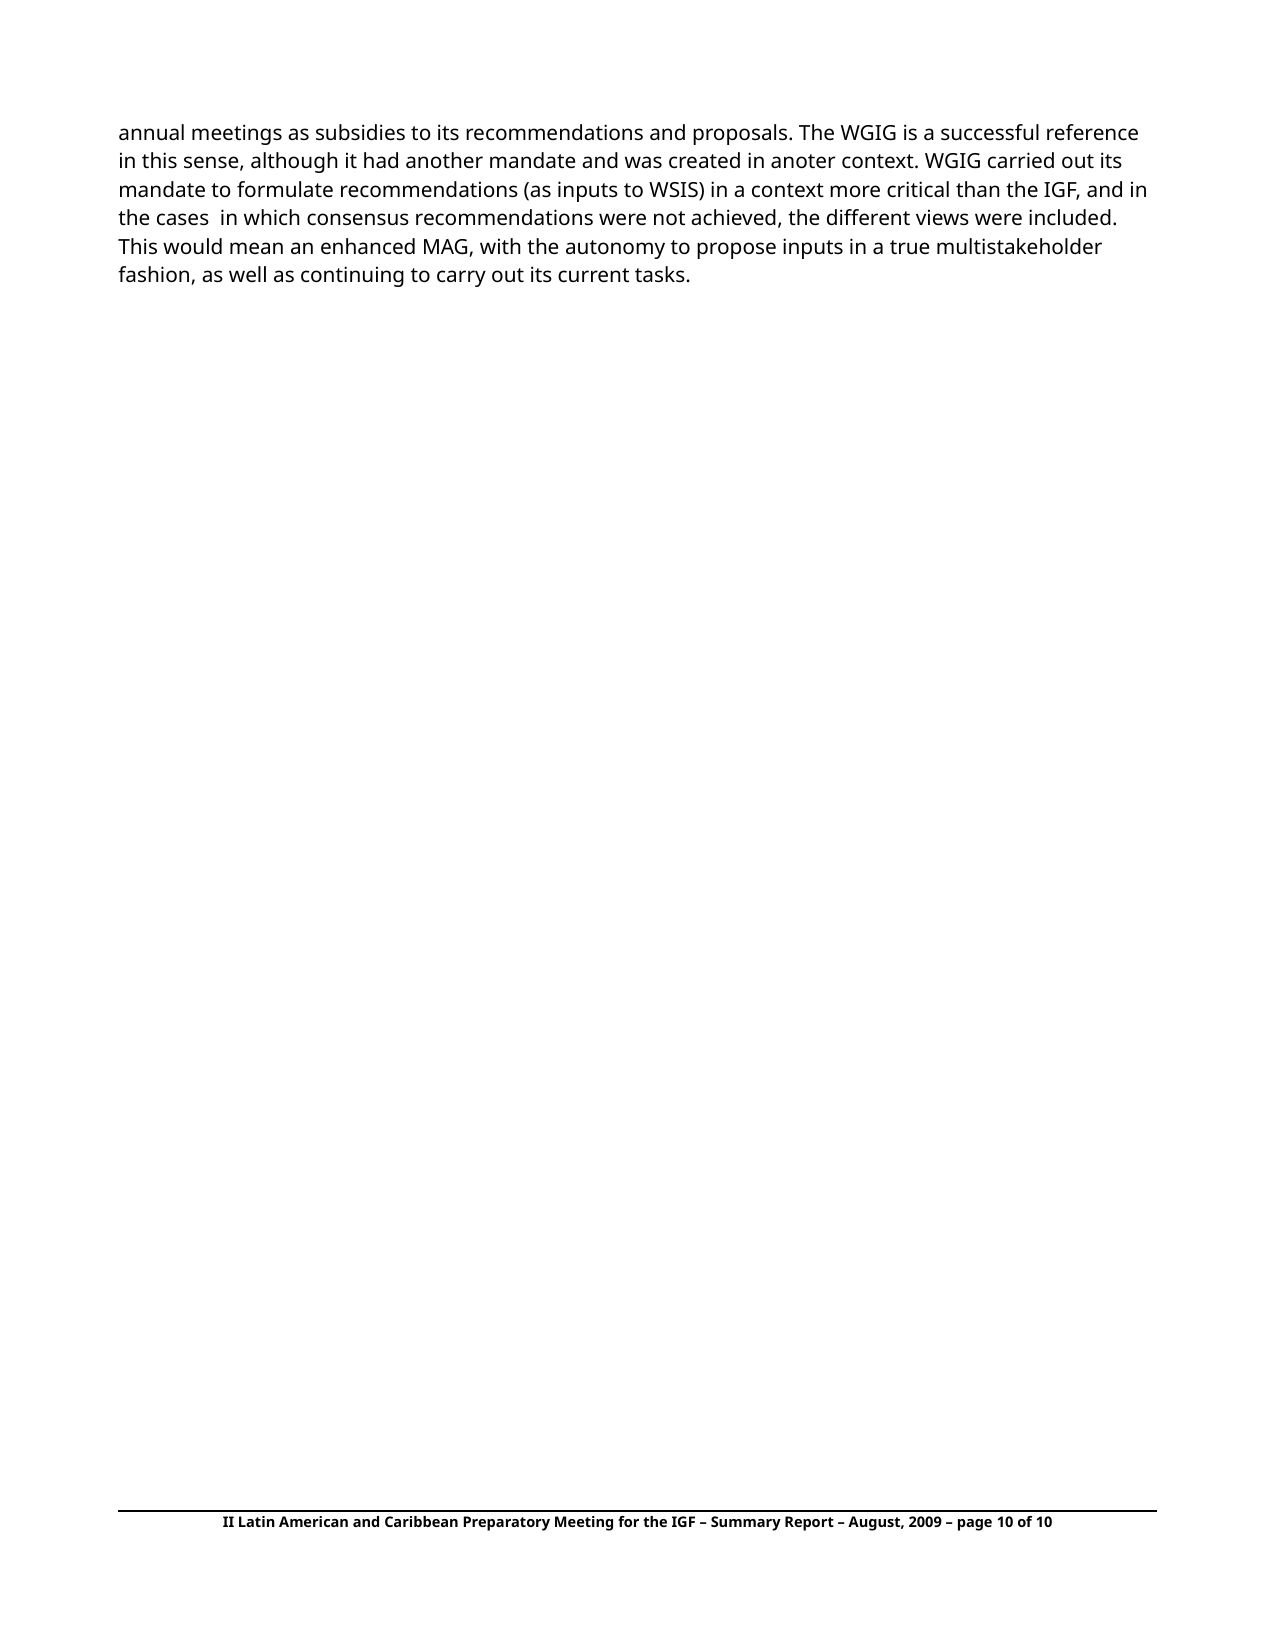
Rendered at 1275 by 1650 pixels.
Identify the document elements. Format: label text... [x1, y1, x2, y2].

text annual meetings as subsidies to its recommendations and proposals. The WGIG is a successful reference in this sense, although it had another mandate and was created in anoter context. WGIG carried out its mandate to formulate recommendations (as inputs to WSIS) in a context more critical than the IGF, and in the cases in which consensus recommendations were not achieved, the different views were included. This would mean an enhanced MAG, with the autonomy to propose inputs in a true multistakeholder fashion, as well as continuing to carry out its current tasks. [118, 118, 1157, 289]
